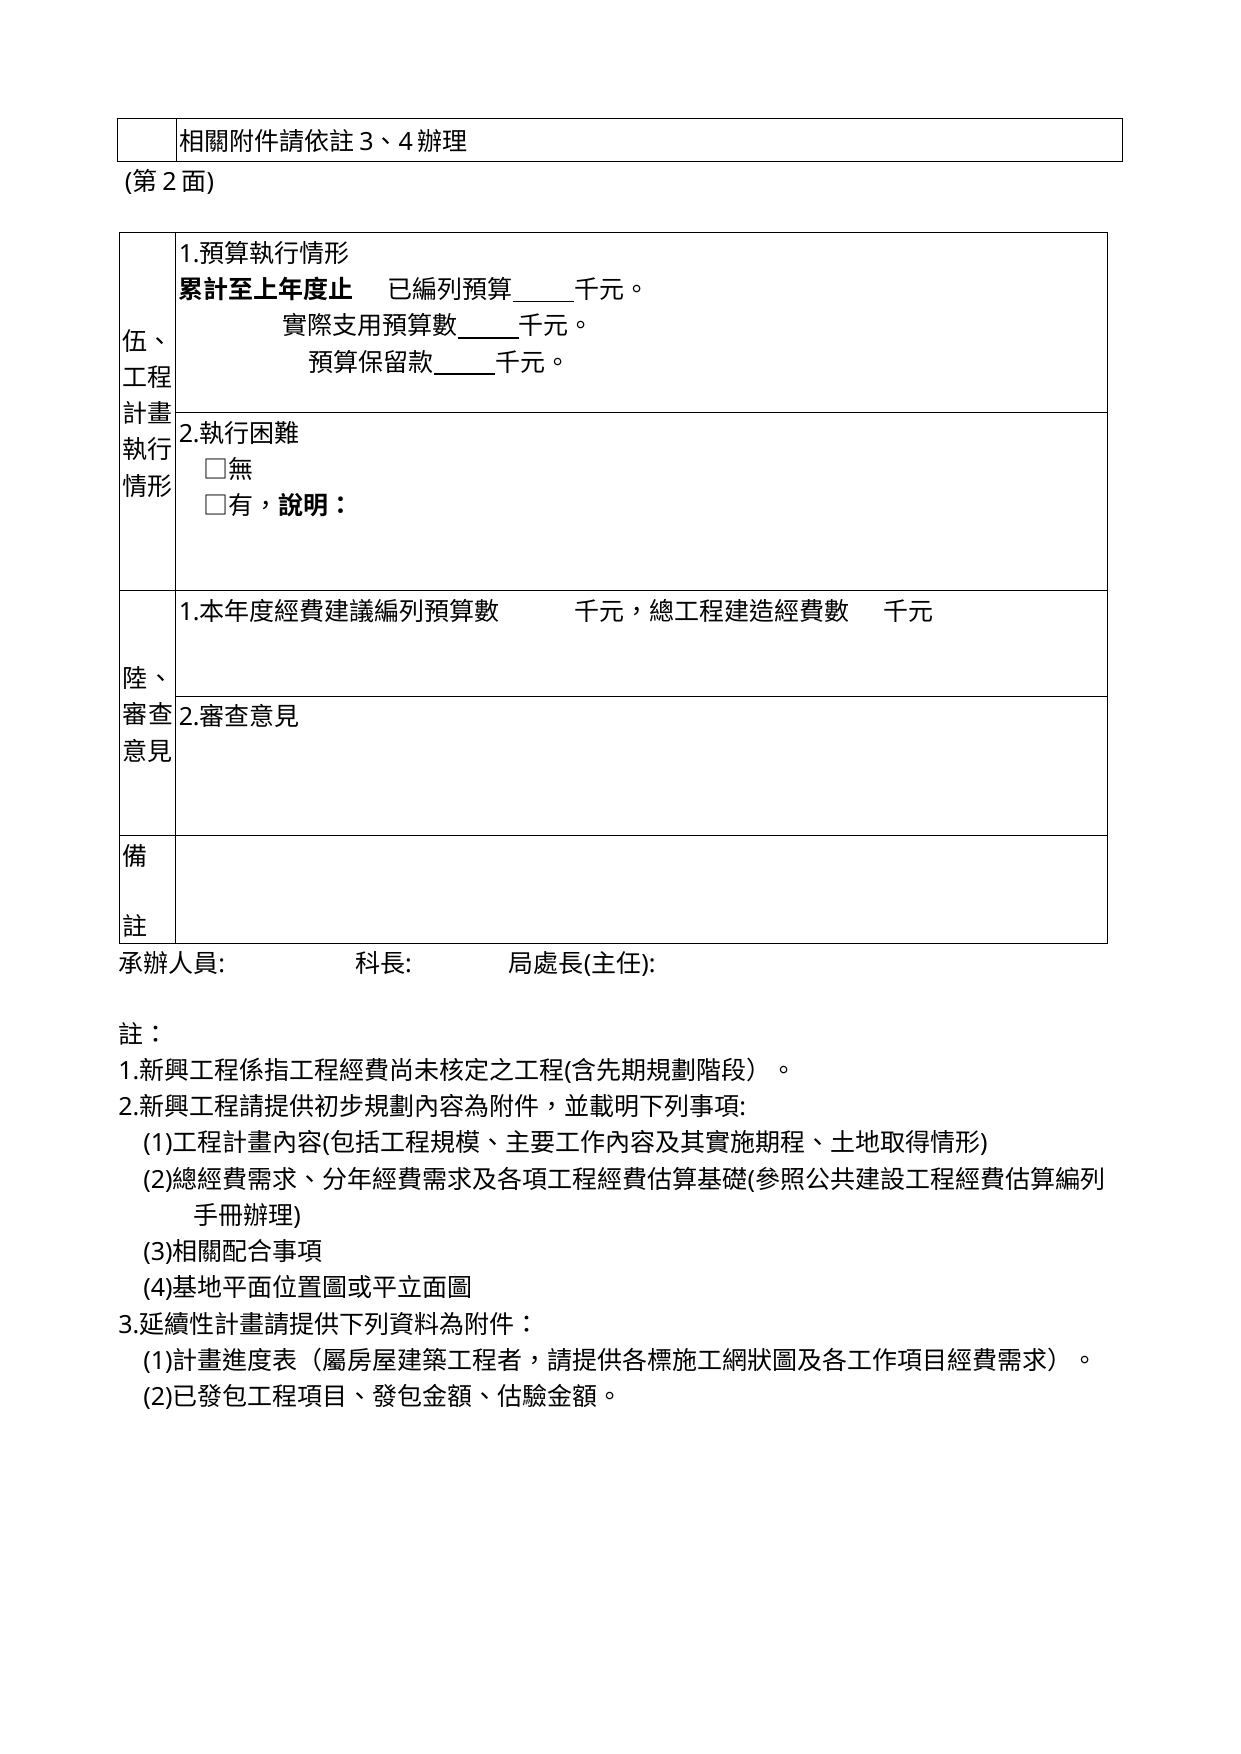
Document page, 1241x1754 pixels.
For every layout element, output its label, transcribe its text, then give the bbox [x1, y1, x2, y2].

table_cell 1.本年度經費建議編列預算數 千元，總工程建造經費數 千元 [176, 591, 1107, 696]
text 3.延續性計畫請提供下列資料為附件： [118, 1304, 1122, 1340]
text (2)已發包工程項目、發包金額、估驗金額。 [118, 1377, 1122, 1413]
table_header 伍、工程計畫 執行情形 [120, 233, 175, 590]
table_cell 相關附件請依註3、4辦理 [177, 119, 1122, 161]
text (4)基地平面位置圖或平立面圖 [118, 1268, 1122, 1304]
text (第2面) [118, 162, 1122, 198]
table_cell 備 註 [120, 836, 175, 943]
text 註： [118, 1014, 1122, 1050]
text 2.新興工程請提供初步規劃內容為附件，並載明下列事項: [118, 1087, 1122, 1123]
text 承辦人員: 科長: 局處長(主任): [118, 944, 1122, 980]
text (1)工程計畫內容(包括工程規模、主要工作內容及其實施期程、土地取得情形) [118, 1123, 1122, 1159]
text 1.新興工程係指工程經費尚未核定之工程(含先期規劃階段）。 [118, 1050, 1122, 1087]
table_cell [118, 119, 176, 161]
table_header 1.預算執行情形 累計至上年度止 已編列預算 千元。 實際支用預算數 千元。 預算保留款 千元。 [176, 233, 1107, 412]
text (3)相關配合事項 [118, 1232, 1122, 1268]
table_cell 2.審查意見 [176, 697, 1107, 835]
text (2)總經費需求、分年經費需求及各項工程經費估算基礎(參照公共建設工程經費估算編列手冊辦理) [143, 1159, 1122, 1232]
text (1)計畫進度表（屬房屋建築工程者，請提供各標施工網狀圖及各工作項目經費需求）。 [118, 1340, 1122, 1377]
table_cell 陸、審查意見 [120, 591, 175, 835]
table_cell 2.執行困難 □無 □有，說明： [176, 413, 1107, 590]
table_cell [176, 836, 1107, 943]
